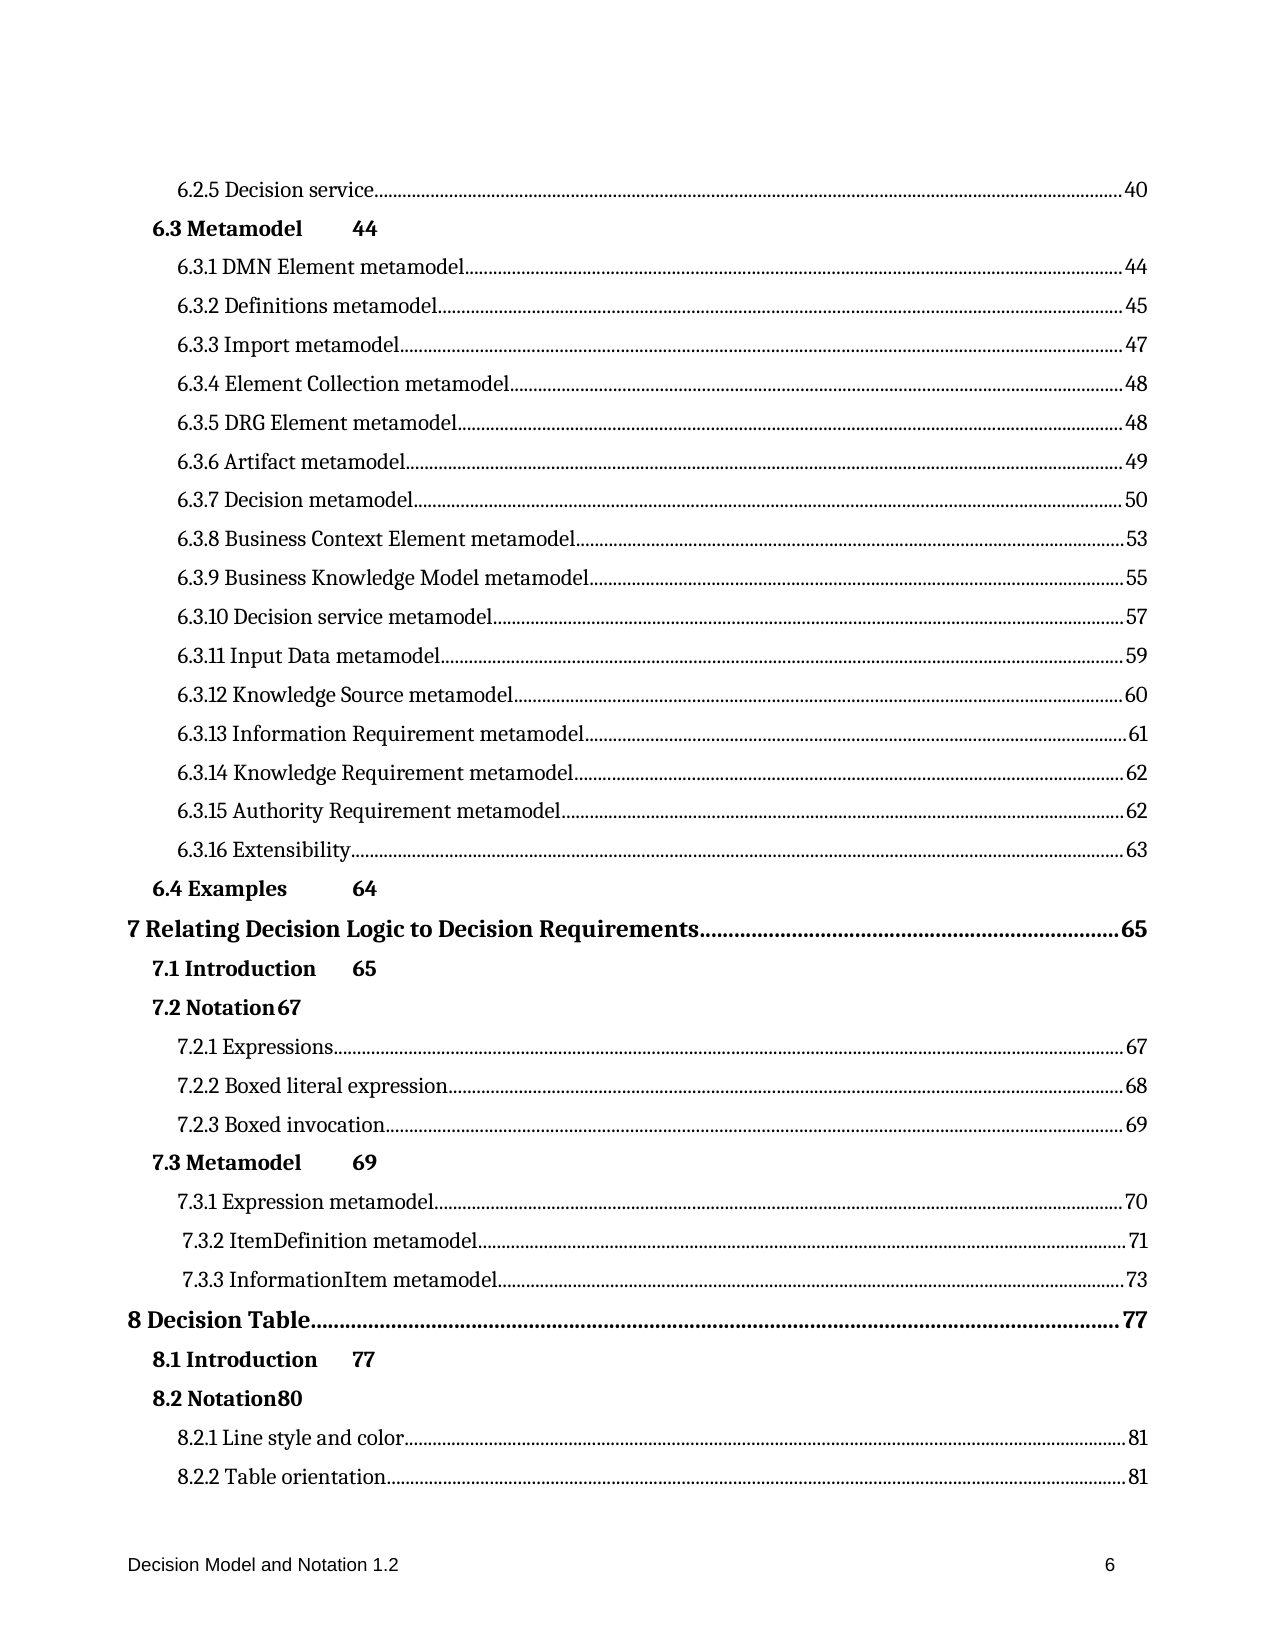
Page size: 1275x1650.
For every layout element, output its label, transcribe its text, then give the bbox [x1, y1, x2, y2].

text 7.3 Metamodel 69 [152, 1150, 1147, 1177]
text 8.2.1 Line style and color 81 [177, 1424, 1147, 1451]
text 7.3.1 Expression metamodel 70 [177, 1189, 1147, 1215]
text 6.3.14 Knowledge Requirement metamodel 62 [177, 759, 1147, 786]
text 6.3.8 Business Context Element metamodel 53 [177, 526, 1147, 552]
text 8.2 Notation 80 [152, 1386, 1147, 1412]
text 6.3.2 Definitions metamodel 45 [177, 293, 1147, 319]
text 6.3.4 Element Collection metamodel 48 [177, 371, 1147, 397]
text 8 Decision Table 77 [127, 1306, 1147, 1334]
text 7.1 Introduction 65 [152, 956, 1147, 982]
text 6.3.11 Input Data metamodel 59 [177, 643, 1147, 669]
text 7.3.3 InformationItem metamodel 73 [177, 1267, 1147, 1293]
text 6.3.16 Extensibility 63 [177, 837, 1147, 863]
text 6.3.6 Artifact metamodel 49 [177, 448, 1147, 475]
text 8.1 Introduction 77 [152, 1347, 1147, 1373]
text 7.2.3 Boxed invocation 69 [177, 1111, 1147, 1138]
text 6.3.3 Import metamodel 47 [177, 332, 1147, 358]
text 6.3.9 Business Knowledge Model metamodel 55 [177, 565, 1147, 591]
text 7.2.2 Boxed literal expression 68 [177, 1072, 1147, 1099]
text 7 Relating Decision Logic to Decision Requirements 65 [127, 915, 1147, 943]
text 7.2.1 Expressions 67 [177, 1034, 1147, 1060]
text 7.3.2 ItemDefinition metamodel 71 [177, 1228, 1147, 1254]
text 6.3.5 DRG Element metamodel 48 [177, 409, 1147, 436]
text 7.2 Notation 67 [152, 995, 1147, 1021]
text 6.3 Metamodel 44 [152, 215, 1147, 242]
text 6.3.13 Information Requirement metamodel 61 [177, 720, 1147, 747]
text 6.3.7 Decision metamodel 50 [177, 487, 1147, 514]
text 6.3.10 Decision service metamodel 57 [177, 604, 1147, 630]
text 6.3.15 Authority Requirement metamodel 62 [177, 798, 1147, 824]
text 6.4 Examples 64 [152, 876, 1147, 902]
text 8.2.2 Table orientation 81 [177, 1463, 1147, 1490]
text 6.2.5 Decision service 40 [177, 176, 1147, 203]
text 6.3.1 DMN Element metamodel 44 [177, 254, 1147, 281]
text 6.3.12 Knowledge Source metamodel 60 [177, 682, 1147, 708]
